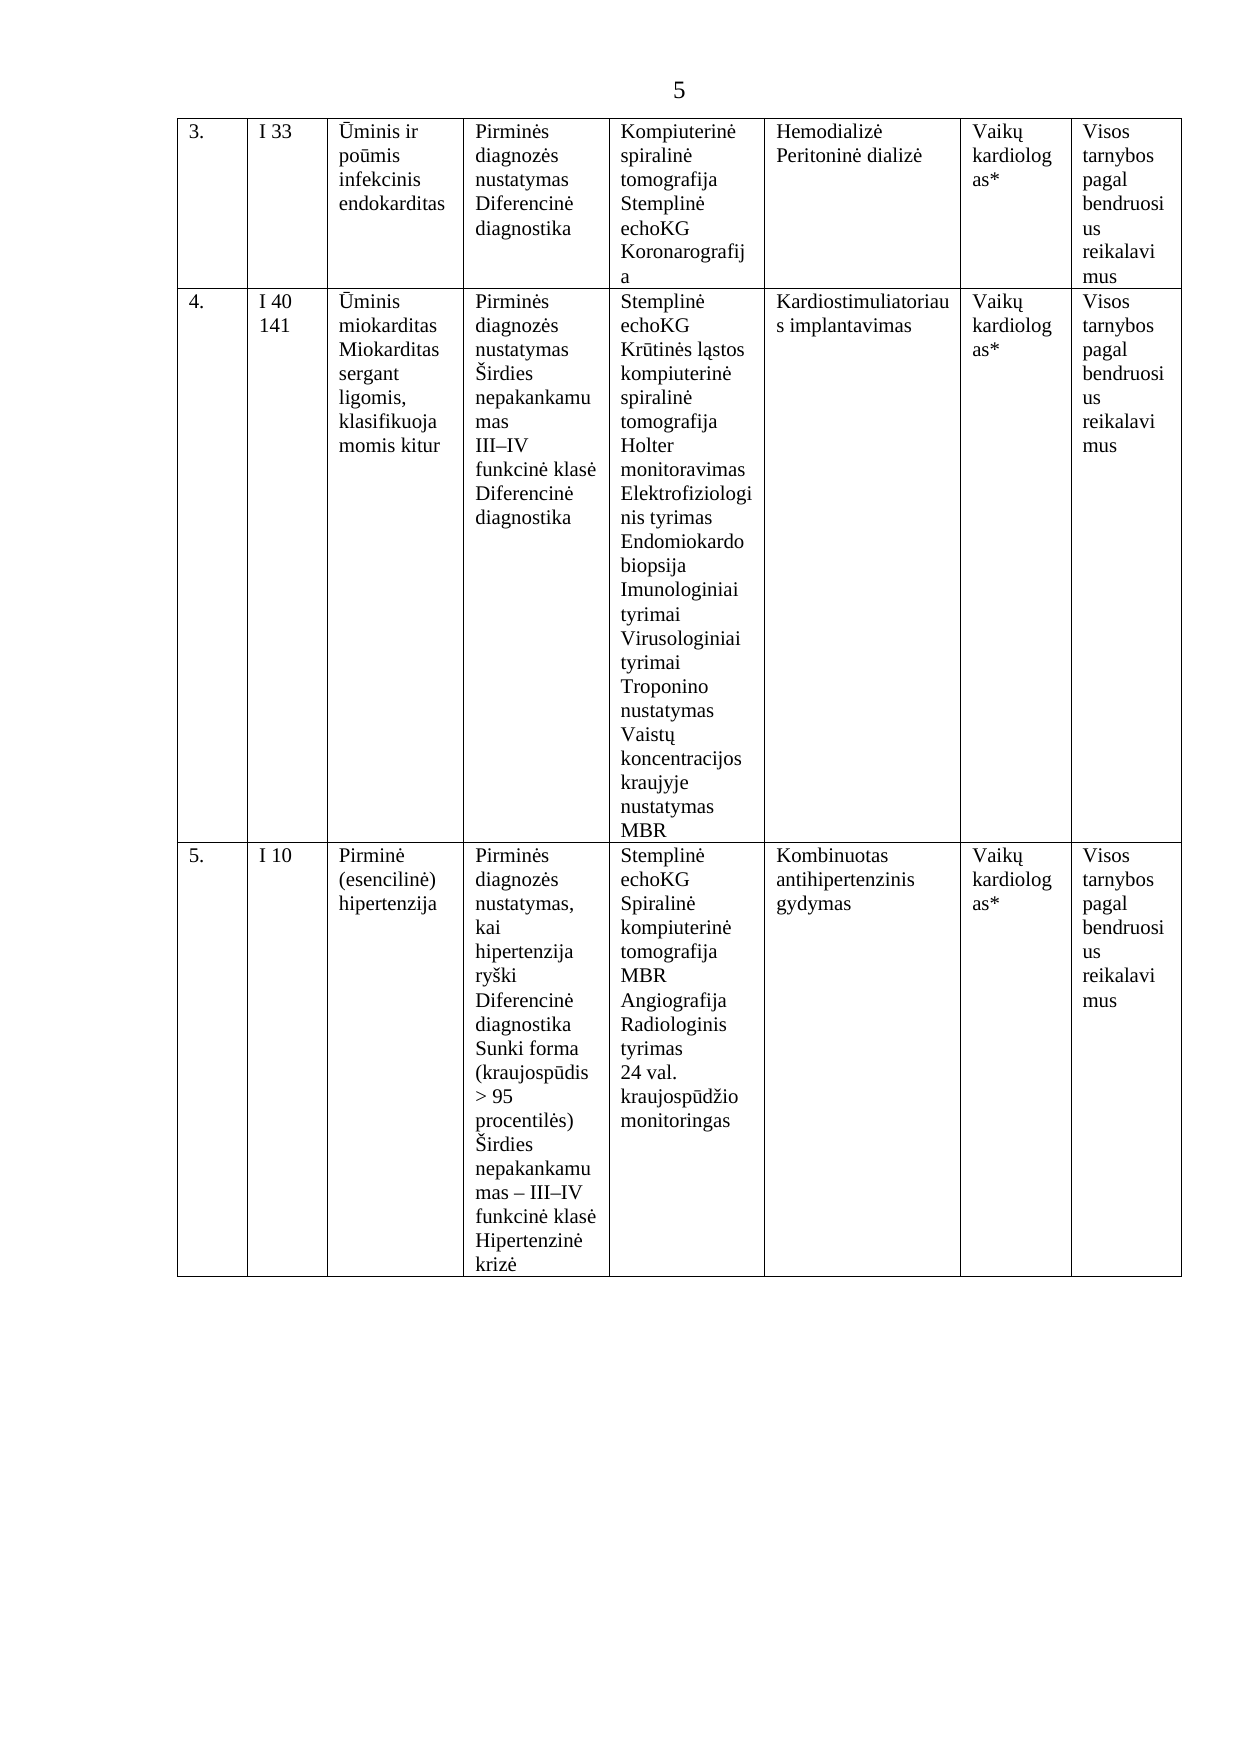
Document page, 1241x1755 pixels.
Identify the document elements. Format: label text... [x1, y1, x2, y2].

table_cell Vaikų kardiologas* [961, 843, 1071, 1276]
table_cell Ūminis ir poūmis infekcinis endokarditas [328, 119, 463, 288]
table_cell Ūminis miokarditas Miokarditas sergant ligomis, klasifikuojamomis kitur [328, 289, 463, 842]
table_cell Kombinuotas antihipertenzinis gydymas [765, 843, 960, 1276]
table_cell Visos tarnybos pagal bendruosius reikalavimus [1072, 843, 1181, 1276]
table_cell Pirminės diagnozės nustatymas Diferencinė diagnostika [464, 119, 609, 288]
table_cell Visos tarnybos pagal bendruosius reikalavimus [1072, 289, 1181, 842]
table_cell Visos tarnybos pagal bendruosius reikalavimus [1072, 119, 1181, 288]
table_cell Pirminės diagnozės nustatymas Širdies nepakankamumas III–IV funkcinė klasė Diferencinė diagnostika [464, 289, 609, 842]
table_cell 4. [178, 289, 247, 842]
table_cell Kardiostimuliatoriaus implantavimas [765, 289, 960, 842]
table_cell Stemplinė echoKG Krūtinės ląstos kompiuterinė spiralinė tomografija Holter monitoravimas Elektrofiziologinis tyrimas Endomiokardo biopsija Imunologiniai tyrimai Virusologiniai tyrimai Troponino nustatymas Vaistų koncentracijos kraujyje nustatymas MBR [610, 289, 764, 842]
table_cell 5. [178, 843, 247, 1276]
table_cell Stemplinė echoKG Spiralinė kompiuterinė tomografija MBR Angiografija Radiologinis tyrimas 24 val. kraujospūdžio monitoringas [610, 843, 764, 1276]
table_cell Hemodializė Peritoninė dializė [765, 119, 960, 288]
table_cell Pirminės diagnozės nustatymas, kai hipertenzija ryški Diferencinė diagnostika Sunki forma (kraujospūdis > 95 procentilės) Širdies nepakankamumas – III–IV funkcinė klasė Hipertenzinė krizė [464, 843, 609, 1276]
table_cell Vaikų kardiologas* [961, 289, 1071, 842]
table_cell Pirminė (esencilinė) hipertenzija [328, 843, 463, 1276]
table_cell I 40 141 [248, 289, 327, 842]
table_cell I 10 [248, 843, 327, 1276]
table_cell 3. [178, 119, 247, 288]
table_cell I 33 [248, 119, 327, 288]
table_cell Vaikų kardiologas* [961, 119, 1071, 288]
table_cell Kompiuterinė spiralinė tomografija Stemplinė echoKG Koronarografija [610, 119, 764, 288]
